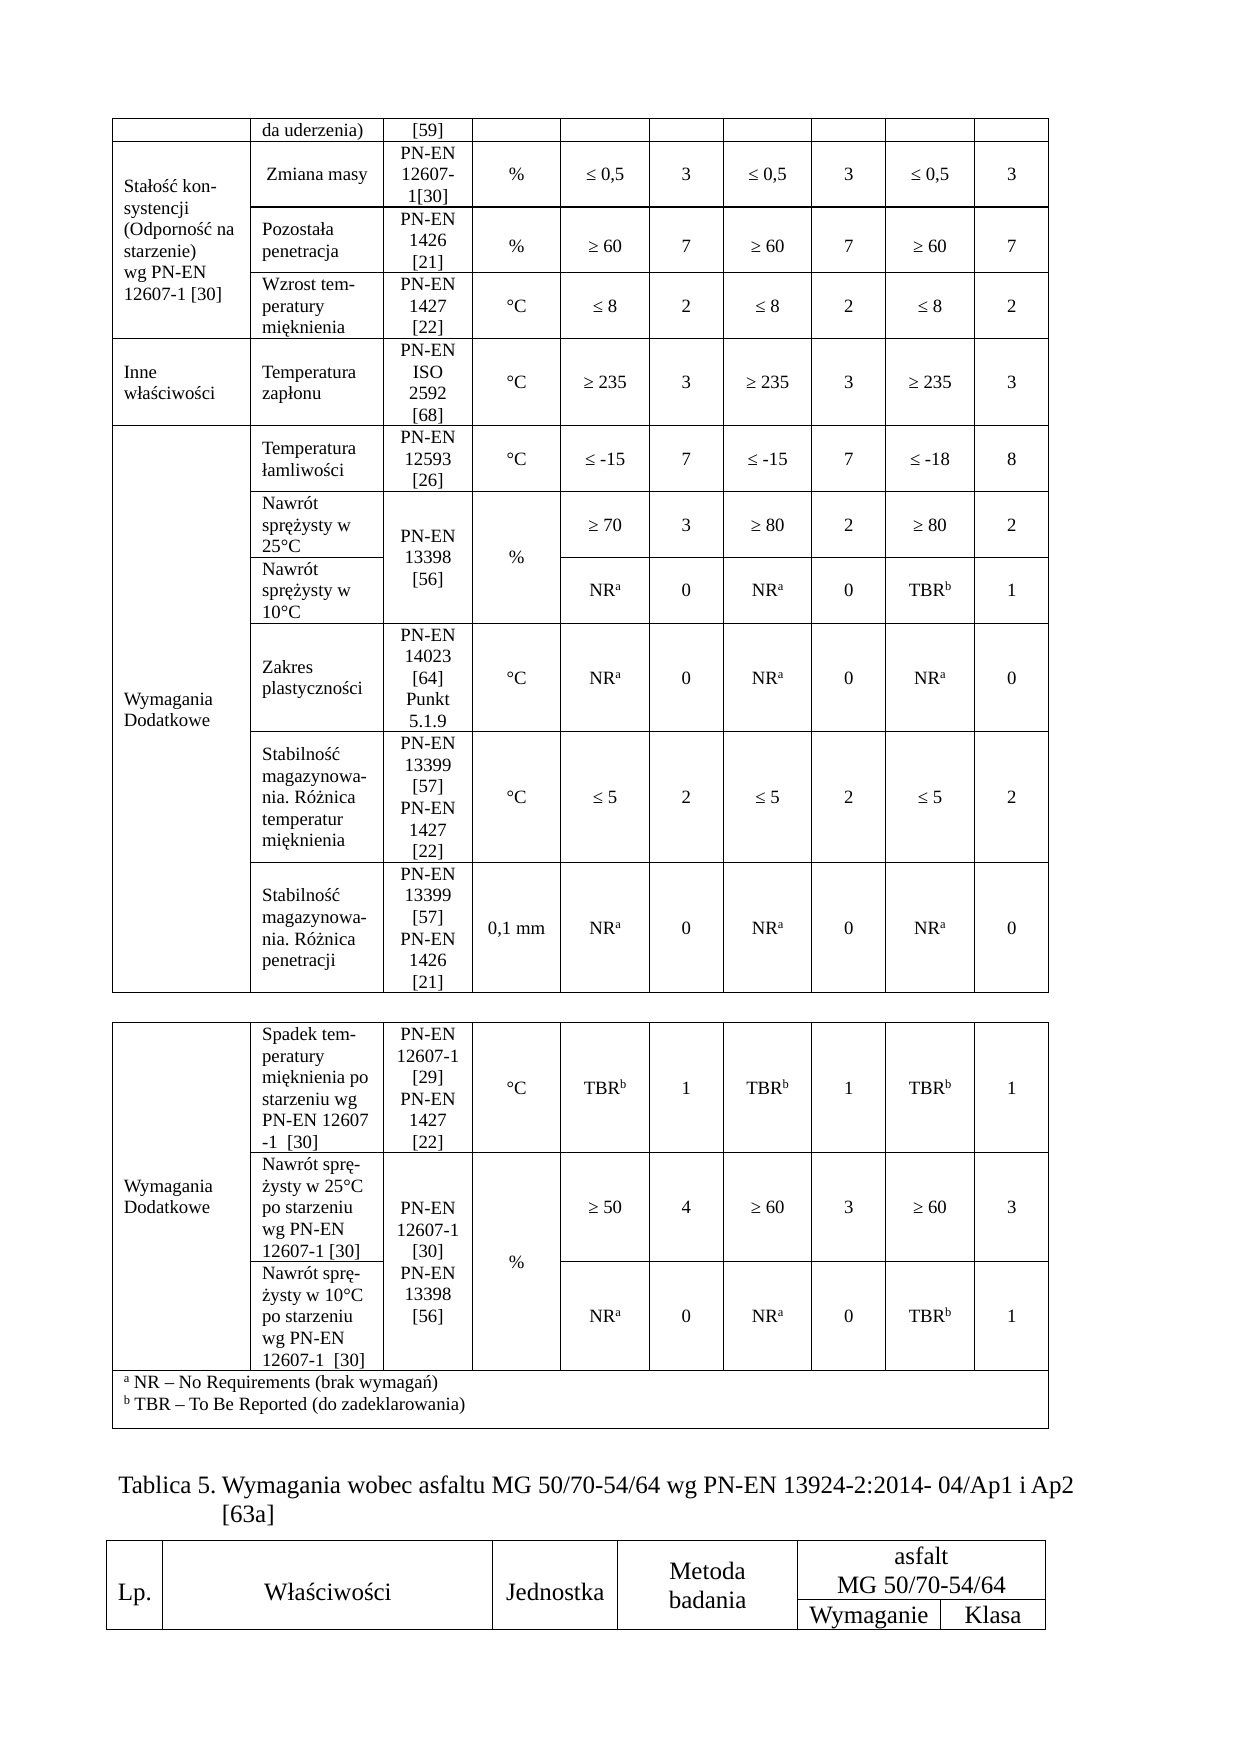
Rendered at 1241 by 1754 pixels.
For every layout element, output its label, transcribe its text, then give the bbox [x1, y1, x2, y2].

table_cell [113, 119, 250, 141]
table_cell 7 [812, 426, 885, 491]
table_cell 1 [975, 1262, 1048, 1370]
table_cell ≥ 50 [561, 1153, 649, 1261]
table_header Wymagania Dodatkowe [113, 1023, 250, 1370]
table_header °C [473, 1023, 560, 1152]
table_cell 2 [975, 273, 1048, 338]
text Tablica 5. Wymagania wobec asfaltu MG 50/70-54/64 wg PN-EN 13924-2:2014- 04/Ap1 i Ap2 [63a] [118, 1470, 1122, 1528]
table_cell TBRb [886, 1262, 974, 1370]
table_cell 2 [650, 273, 723, 338]
table_cell [724, 119, 811, 141]
table_cell NRa [561, 558, 649, 622]
table_cell [59] [384, 119, 472, 141]
table_cell 0 [812, 624, 885, 731]
table_cell 4 [650, 1153, 723, 1261]
table_cell PN-EN 12607-1[30] [384, 142, 472, 206]
table_cell ≤ 8 [724, 273, 811, 338]
table_cell [812, 119, 885, 141]
table_cell 0 [975, 863, 1048, 992]
table_cell ≥ 235 [724, 339, 811, 425]
table_cell °C [473, 273, 560, 338]
table_cell NRa [724, 624, 811, 731]
table_cell °C [473, 624, 560, 731]
table_cell ≤ 8 [561, 273, 649, 338]
table_cell 2 [975, 492, 1048, 557]
table_cell Zakres plastyczności [251, 624, 383, 731]
table_cell 0 [975, 624, 1048, 731]
table_cell ≤ -15 [724, 426, 811, 491]
table_cell 2 [812, 492, 885, 557]
table_cell [650, 119, 723, 141]
table_cell 0 [650, 624, 723, 731]
table_cell 3 [650, 339, 723, 425]
table_header Lp. [107, 1541, 162, 1629]
table_cell 7 [812, 208, 885, 272]
table_header TBRb [886, 1023, 974, 1152]
table_cell PN-EN 13398 [56] [384, 492, 472, 622]
table_cell ≥ 60 [561, 208, 649, 272]
table_cell 3 [650, 492, 723, 557]
table_cell 3 [975, 1153, 1048, 1261]
table_cell Stabilność magazynowa-nia. Różnica temperatur mięknienia [251, 732, 383, 862]
table_cell Wzrost tem-peratury mięknienia [251, 273, 383, 338]
table_cell % [473, 208, 560, 272]
table_cell °C [473, 426, 560, 491]
table_cell °C [473, 339, 560, 425]
table_cell Klasa [941, 1600, 1045, 1629]
table_cell Stabilność magazynowa-nia. Różnica penetracji [251, 863, 383, 992]
table_cell Stałość kon- systencji (Odporność na starzenie) wg PN-EN 12607-1 [30] [113, 142, 250, 338]
table_cell °C [473, 732, 560, 862]
table_cell ≥ 60 [724, 208, 811, 272]
table_cell NRa [886, 624, 974, 731]
table_header Metoda badania [618, 1541, 797, 1629]
table_cell ≤ 5 [724, 732, 811, 862]
table_header PN-EN 12607-1 [29] PN-EN 1427 [22] [384, 1023, 472, 1152]
table_header 1 [975, 1023, 1048, 1152]
table_cell 0 [650, 1262, 723, 1370]
table_cell ≤ 0,5 [724, 142, 811, 206]
table_cell 3 [650, 142, 723, 206]
table_cell Temperatura łamliwości [251, 426, 383, 491]
table_cell ≥ 80 [886, 492, 974, 557]
table_cell PN-EN 12593 [26] [384, 426, 472, 491]
table_cell 3 [812, 142, 885, 206]
table_cell ≤ 5 [561, 732, 649, 862]
table_cell 0 [812, 863, 885, 992]
table_cell PN-EN 13399 [57] PN-EN 1427 [22] [384, 732, 472, 862]
table_cell ≥ 80 [724, 492, 811, 557]
table_cell [886, 119, 974, 141]
table_cell PN-EN 14023 [64] Punkt 5.1.9 [384, 624, 472, 731]
table_cell 2 [975, 732, 1048, 862]
table_cell ≥ 235 [561, 339, 649, 425]
table_cell ≤ -15 [561, 426, 649, 491]
table_header asfalt MG 50/70-54/64 [798, 1541, 1045, 1599]
table_cell ≥ 60 [886, 1153, 974, 1261]
table_cell ≤ 8 [886, 273, 974, 338]
table_cell PN-EN 13399 [57] PN-EN 1426 [21] [384, 863, 472, 992]
table_header Jednostka [493, 1541, 617, 1629]
table_cell 1 [975, 558, 1048, 622]
table_cell ≥ 60 [886, 208, 974, 272]
table_cell 0 [650, 863, 723, 992]
table_cell 7 [975, 208, 1048, 272]
table_cell 0 [812, 558, 885, 622]
table_cell [473, 119, 560, 141]
table_cell % [473, 142, 560, 206]
table_cell PN-EN 12607-1 [30] PN-EN 13398 [56] [384, 1153, 472, 1370]
table_header TBRb [561, 1023, 649, 1152]
table_cell NRa [561, 863, 649, 992]
table_cell ≤ 5 [886, 732, 974, 862]
table_cell Nawrót sprę-żysty w 25°C po starzeniu wg PN-EN 12607-1 [30] [251, 1153, 383, 1261]
table_cell PN-EN 1427 [22] [384, 273, 472, 338]
table_cell 7 [650, 208, 723, 272]
table_cell % [473, 1153, 560, 1370]
table_cell [561, 119, 649, 141]
table_cell 3 [975, 142, 1048, 206]
table_cell 2 [812, 732, 885, 862]
table_cell ≤ -18 [886, 426, 974, 491]
table_header Spadek tem- peratury mięknienia po starzeniu wg PN-EN 12607 -1 [30] [251, 1023, 383, 1152]
table_cell Zmiana masy [251, 142, 383, 206]
table_cell ≤ 0,5 [886, 142, 974, 206]
table_cell 0 [812, 1262, 885, 1370]
table_cell 3 [812, 1153, 885, 1261]
table_cell ≥ 70 [561, 492, 649, 557]
table_cell ≤ 0,5 [561, 142, 649, 206]
table_cell NRa [561, 624, 649, 731]
table_cell da uderzenia) [251, 119, 383, 141]
table_cell 2 [812, 273, 885, 338]
table_cell NRa [886, 863, 974, 992]
table_cell 7 [650, 426, 723, 491]
table_cell Wymaganie [798, 1600, 940, 1629]
table_cell ≥ 235 [886, 339, 974, 425]
table_cell PN-EN ISO 2592 [68] [384, 339, 472, 425]
table_cell Nawrót sprężysty w 10°C [251, 558, 383, 622]
table_cell NRa [724, 1262, 811, 1370]
table_cell Inne właściwości [113, 339, 250, 425]
table_cell % [473, 492, 560, 622]
table_cell 3 [975, 339, 1048, 425]
table_cell NRa [724, 558, 811, 622]
table_cell a NR – No Requirements (brak wymagań) b TBR – To Be Reported (do zadeklarowania) [113, 1371, 1048, 1428]
table_cell NRa [561, 1262, 649, 1370]
table_header 1 [812, 1023, 885, 1152]
table_cell TBRb [886, 558, 974, 622]
table_cell Nawrót sprężysty w 25°C [251, 492, 383, 557]
table_cell [975, 119, 1048, 141]
table_cell 0 [650, 558, 723, 622]
table_cell 3 [812, 339, 885, 425]
table_cell Nawrót sprę-żysty w 10°C po starzeniu wg PN-EN 12607-1 [30] [251, 1262, 383, 1370]
table_cell ≥ 60 [724, 1153, 811, 1261]
table_header 1 [650, 1023, 723, 1152]
table_header TBRb [724, 1023, 811, 1152]
table_header Właściwości [163, 1541, 492, 1629]
table_cell PN-EN 1426 [21] [384, 208, 472, 272]
table_cell Pozostała penetracja [251, 208, 383, 272]
table_cell 2 [650, 732, 723, 862]
table_cell NRa [724, 863, 811, 992]
table_cell Wymagania Dodatkowe [113, 426, 250, 992]
table_cell 0,1 mm [473, 863, 560, 992]
table_cell 8 [975, 426, 1048, 491]
table_cell Temperatura zapłonu [251, 339, 383, 425]
